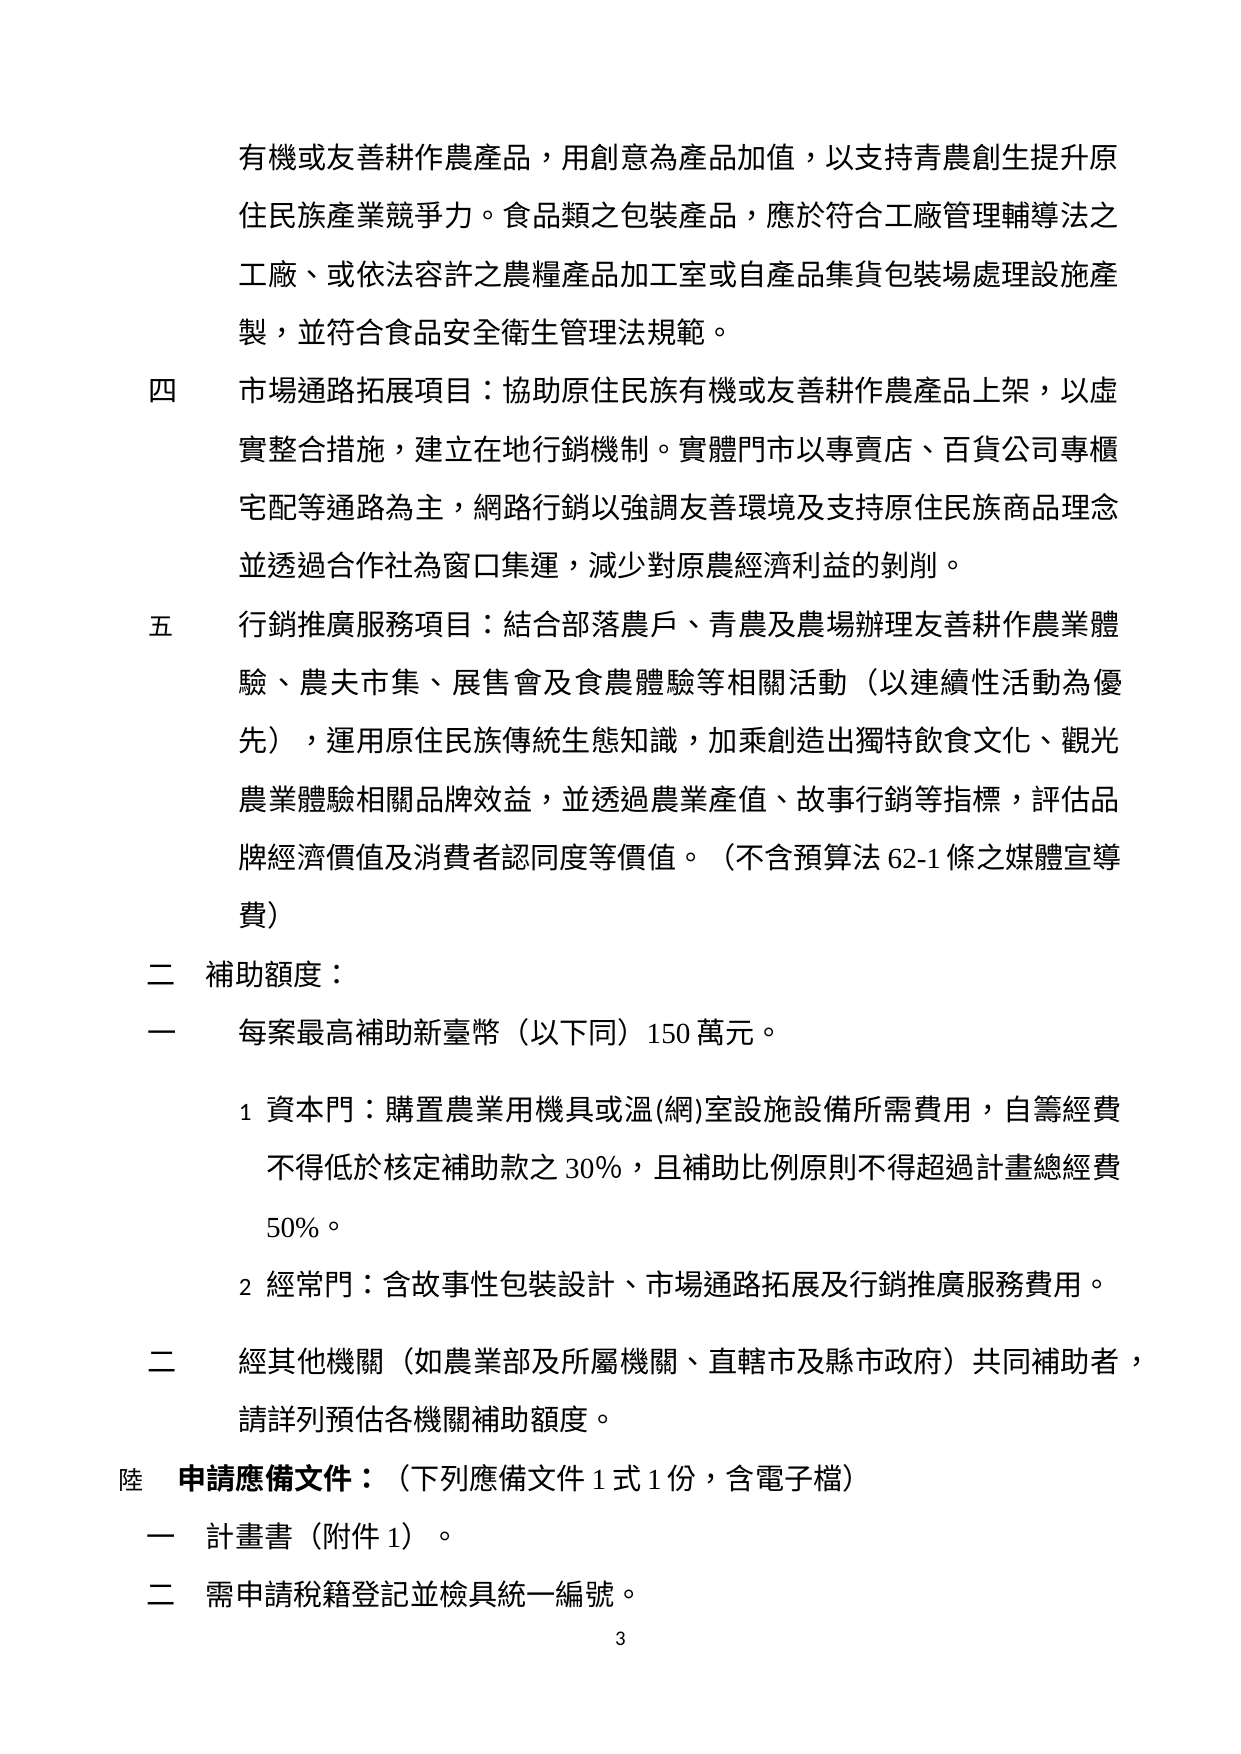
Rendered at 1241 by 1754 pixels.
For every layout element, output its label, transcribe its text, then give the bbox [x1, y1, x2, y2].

list 補助額度： [146, 938, 1122, 997]
list 計畫書（附件1）。 [146, 1501, 1122, 1559]
list 經常門：含故事性包裝設計、市場通路拓展及行銷推廣服務費用。 [238, 1249, 1122, 1307]
list 需申請稅籍登記並檢具統一編號。 [146, 1559, 1122, 1617]
list 申請應備文件：（下列應備文件1式1份，含電子檔） [118, 1442, 1122, 1501]
list 資本門：購置農業用機具或溫(網)室設施設備所需費用，自籌經費不得低於核定補助款之30％，且補助比例原則不得超過計畫總經費50%。 [238, 1074, 1122, 1249]
list 行銷推廣服務項目：結合部落農戶、青農及農場辦理友善耕作農業體驗、農夫市集、展售會及食農體驗等相關活動（以連續性活動為優先），運用原住民族傳統生態知識，加乘創造出獨特飲食文化、觀光農業體驗相關品牌效益，並透過農業產值、故事行銷等指標，評估品牌經濟價值及消費者認同度等價值。（不含預算法62-1條之媒體宣導費） [148, 588, 1122, 938]
list 經其他機關（如農業部及所屬機關、直轄市及縣市政府）共同補助者，請詳列預估各機關補助額度。 [147, 1326, 1122, 1442]
list 每案最高補助新臺幣（以下同）150萬元。 [147, 997, 1122, 1055]
list 市場通路拓展項目：協助原住民族有機或友善耕作農產品上架，以虛實整合措施，建立在地行銷機制。實體門市以專賣店、百貨公司專櫃、宅配等通路為主，網路行銷以強調友善環境及支持原住民族商品理念，並透過合作社為窗口集運，減少對原農經濟利益的剝削。 [148, 355, 1122, 588]
list 有機或友善耕作農產品，用創意為產品加值，以支持青農創生提升原住民族產業競爭力。食品類之包裝產品，應於符合工廠管理輔導法之工廠、或依法容許之農糧產品加工室或自產品集貨包裝場處理設施產製，並符合食品安全衛生管理法規範。 [148, 122, 1122, 355]
